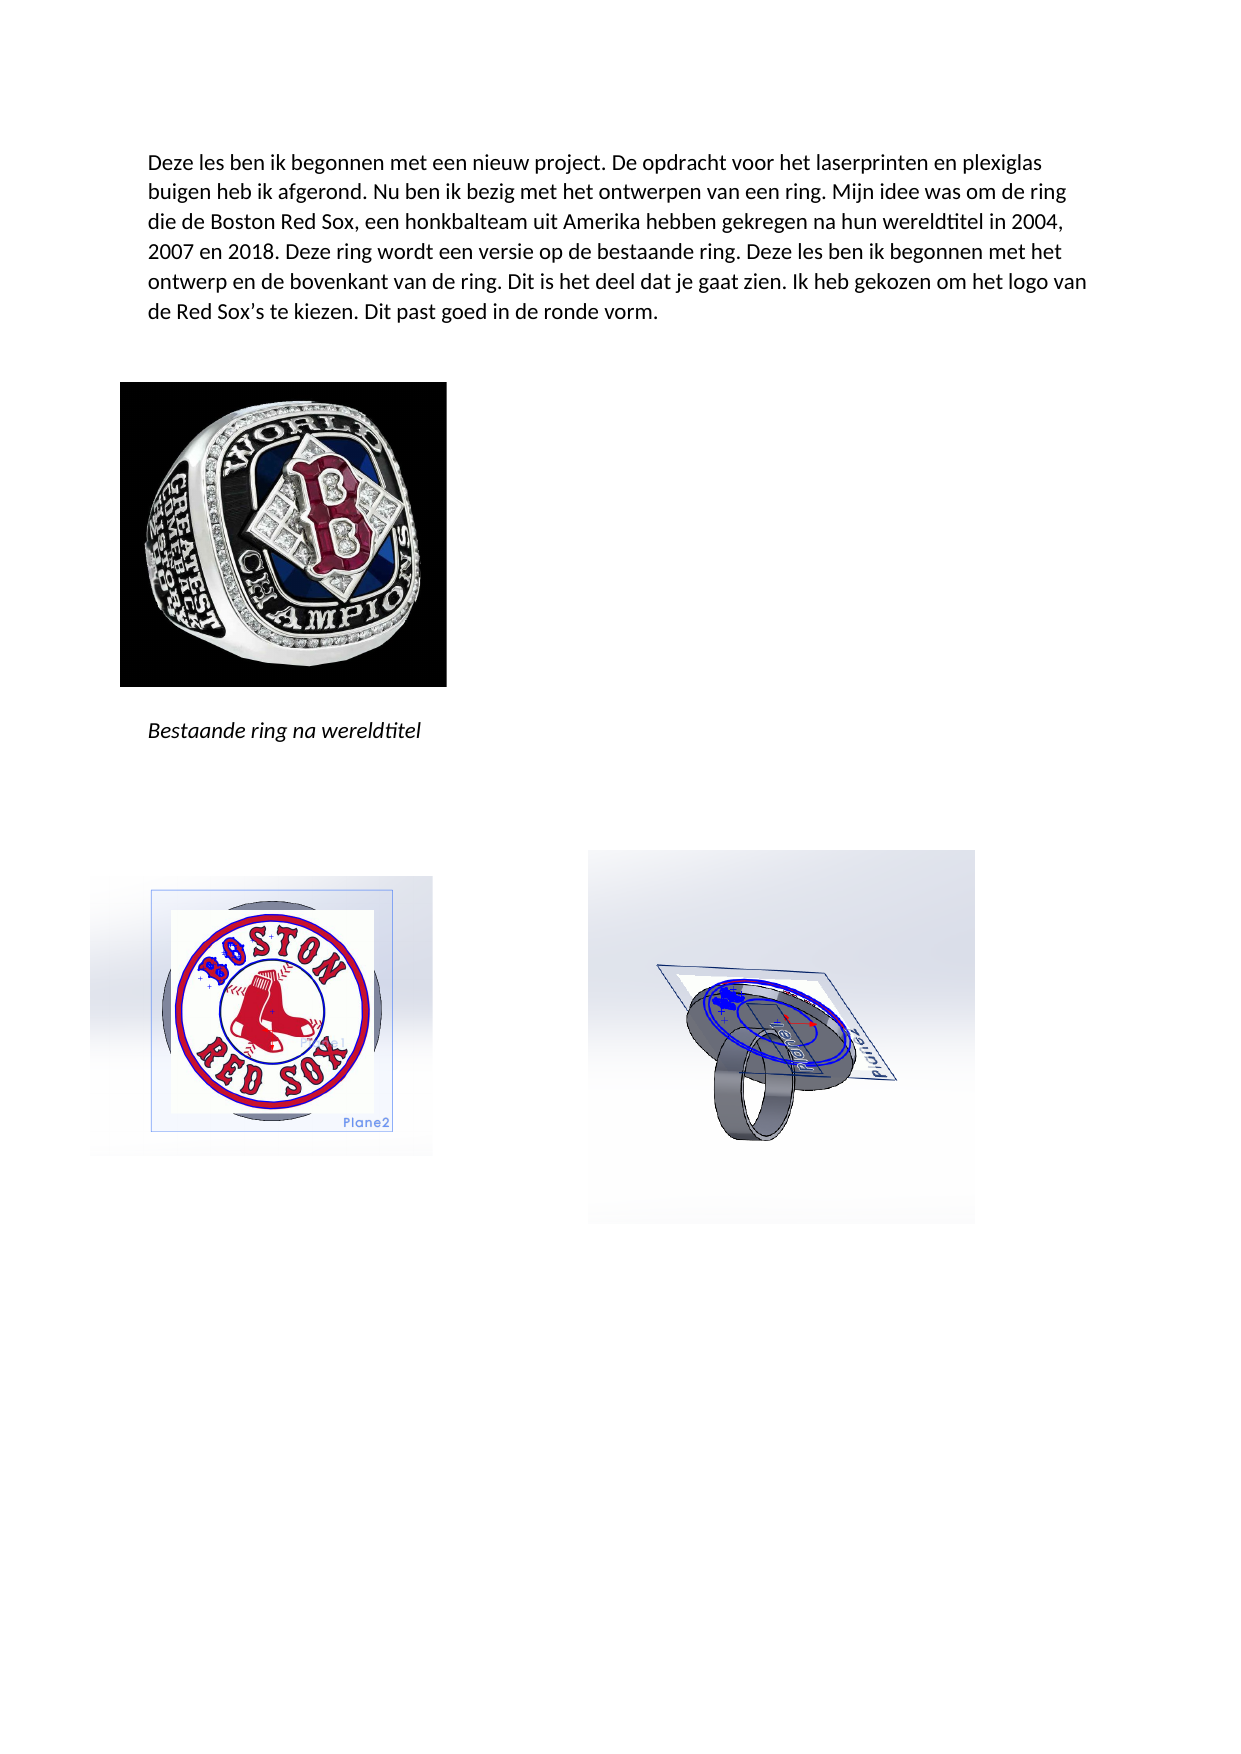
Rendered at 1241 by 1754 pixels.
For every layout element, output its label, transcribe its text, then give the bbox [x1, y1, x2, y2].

text Bestaande ring na wereldtitel [148, 716, 1093, 744]
text Deze les ben ik begonnen met een nieuw project. De opdracht voor het laserprinten en plexiglas buigen heb ik afgerond. Nu ben ik bezig met het ontwerpen van een ring. Mijn idee was om de ring die de Boston Red Sox, een honkbalteam uit Amerika hebben gekregen na hun wereldtitel in 2004, 2007 en 2018. Deze ring wordt een versie op de bestaande ring. Deze les ben ik begonnen met het ontwerp en de bovenkant van de ring. Dit is het deel dat je gaat zien. Ik heb gekozen om het logo van de Red Sox’s te kiezen. Dit past goed in de ronde vorm. [148, 148, 1093, 325]
